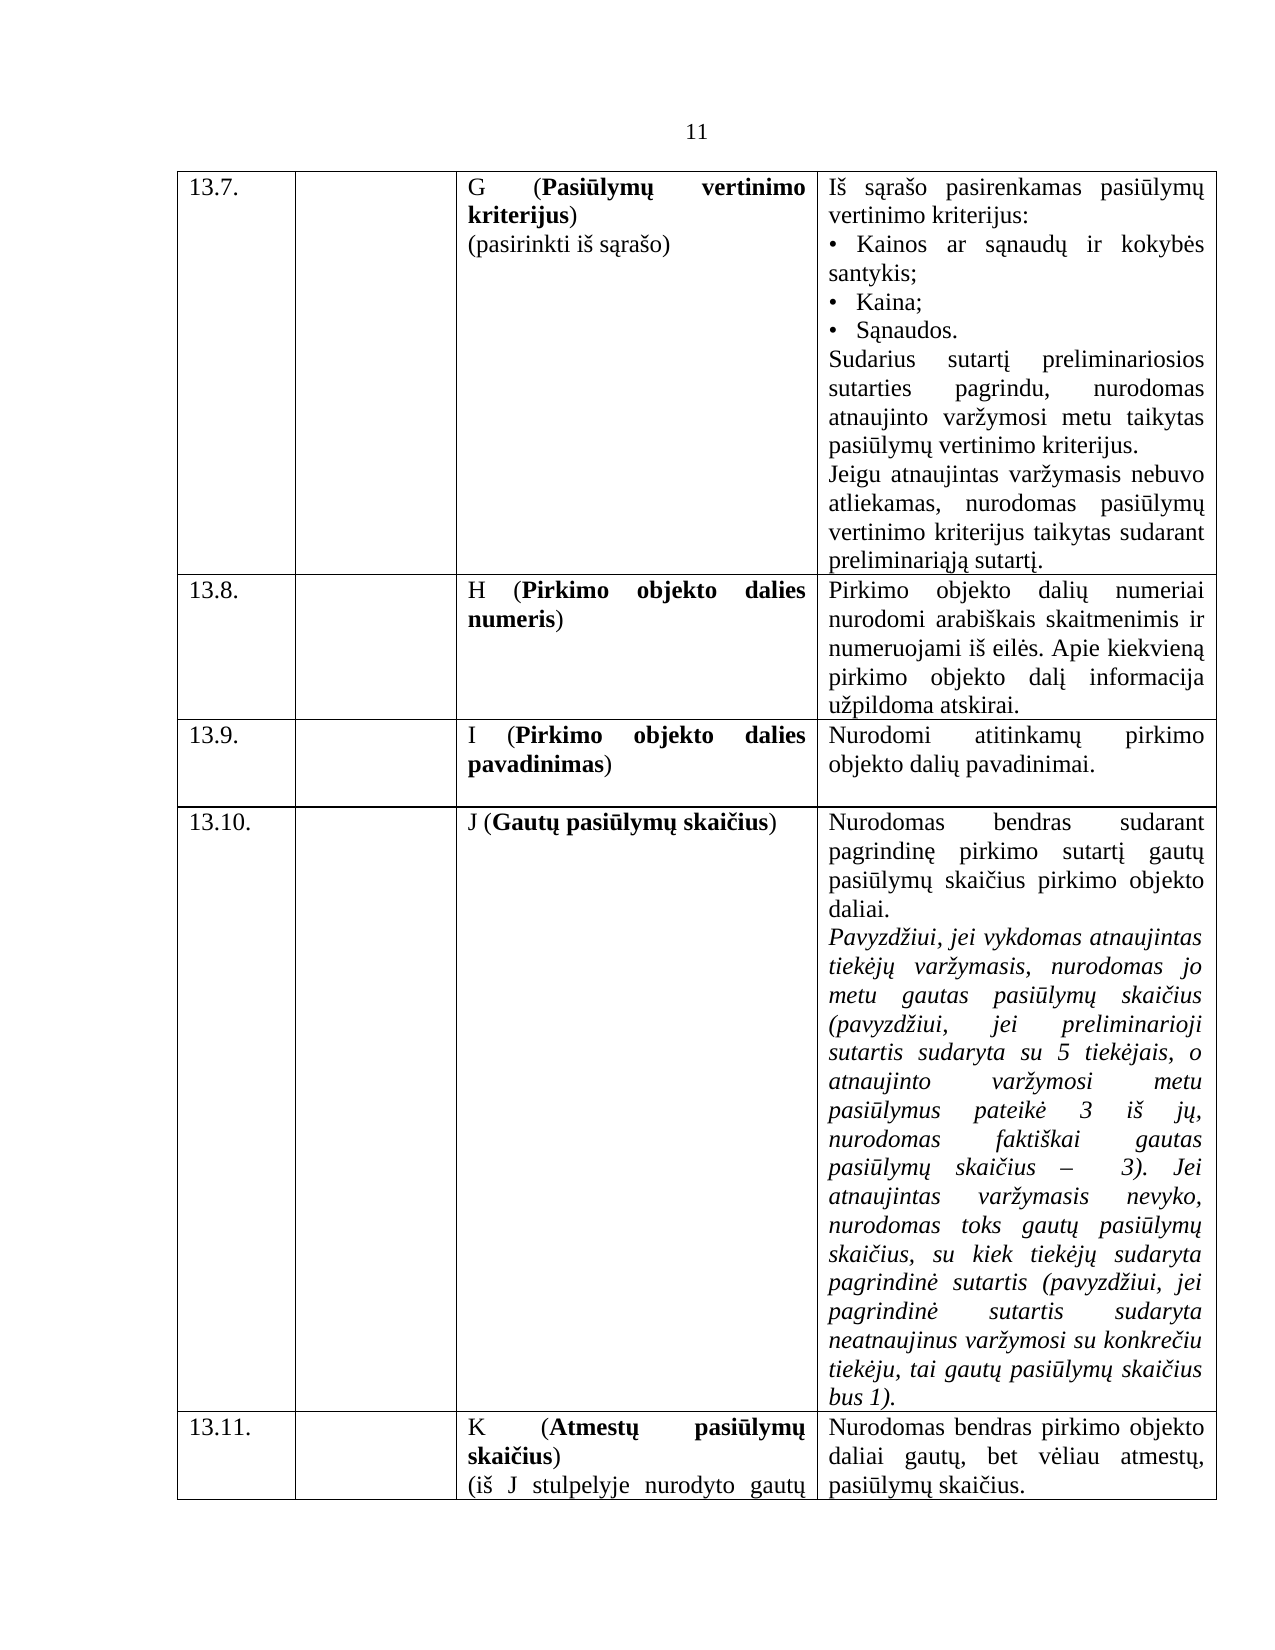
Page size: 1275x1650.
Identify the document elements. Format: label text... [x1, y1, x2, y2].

table_cell 13.10. [178, 808, 295, 1411]
table_cell [296, 808, 456, 1411]
table_cell [296, 720, 456, 806]
table_cell Nurodomi atitinkamų pirkimo objekto dalių pavadinimai. [818, 720, 1216, 806]
table_cell 13.9. [178, 720, 295, 806]
table_cell G (Pasiūlymų vertinimo kriterijus) (pasirinkti iš sąrašo) [457, 172, 817, 574]
table_cell Nurodomas bendras pirkimo objekto daliai gautų, bet vėliau atmestų, pasiūlymų skaičius. [818, 1412, 1216, 1498]
table_cell Pirkimo objekto dalių numeriai nurodomi arabiškais skaitmenimis ir numeruojami iš eilės. Apie kiekvieną pirkimo objekto dalį informacija užpildoma atskirai. [818, 575, 1216, 719]
table_cell 13.8. [178, 575, 295, 719]
table_cell [296, 1412, 456, 1498]
table_cell Iš sąrašo pasirenkamas pasiūlymų vertinimo kriterijus: • Kainos ar sąnaudų ir kokybės santykis; • Kaina; • Sąnaudos. Sudarius sutartį preliminariosios sutarties pagrindu, nurodomas atnaujinto varžymosi metu taikytas pasiūlymų vertinimo kriterijus. Jeigu atnaujintas varžymasis nebuvo atliekamas, nurodomas pasiūlymų vertinimo kriterijus taikytas sudarant preliminariąją sutartį. [818, 172, 1216, 574]
table_cell Nurodomas bendras sudarant pagrindinę pirkimo sutartį gautų pasiūlymų skaičius pirkimo objekto daliai. Pavyzdžiui, jei vykdomas atnaujintas tiekėjų varžymasis, nurodomas jo metu gautas pasiūlymų skaičius (pavyzdžiui, jei preliminarioji sutartis sudaryta su 5 tiekėjais, o atnaujinto varžymosi metu pasiūlymus pateikė 3 iš jų, nurodomas faktiškai gautas pasiūlymų skaičius – 3). Jei atnaujintas varžymasis nevyko, nurodomas toks gautų pasiūlymų skaičius, su kiek tiekėjų sudaryta pagrindinė sutartis (pavyzdžiui, jei pagrindinė sutartis sudaryta neatnaujinus varžymosi su konkrečiu tiekėju, tai gautų pasiūlymų skaičius bus 1). [818, 808, 1216, 1411]
table_cell 13.11. [178, 1412, 295, 1498]
table_cell [296, 575, 456, 719]
table_cell I (Pirkimo objekto dalies pavadinimas) [457, 720, 817, 806]
table_cell K (Atmestų pasiūlymų skaičius) (iš J stulpelyje nurodyto gautų [457, 1412, 817, 1498]
table_cell [296, 172, 456, 574]
table_cell 13.7. [178, 172, 295, 574]
table_cell J (Gautų pasiūlymų skaičius) [457, 808, 817, 1411]
table_cell H (Pirkimo objekto dalies numeris) [457, 575, 817, 719]
